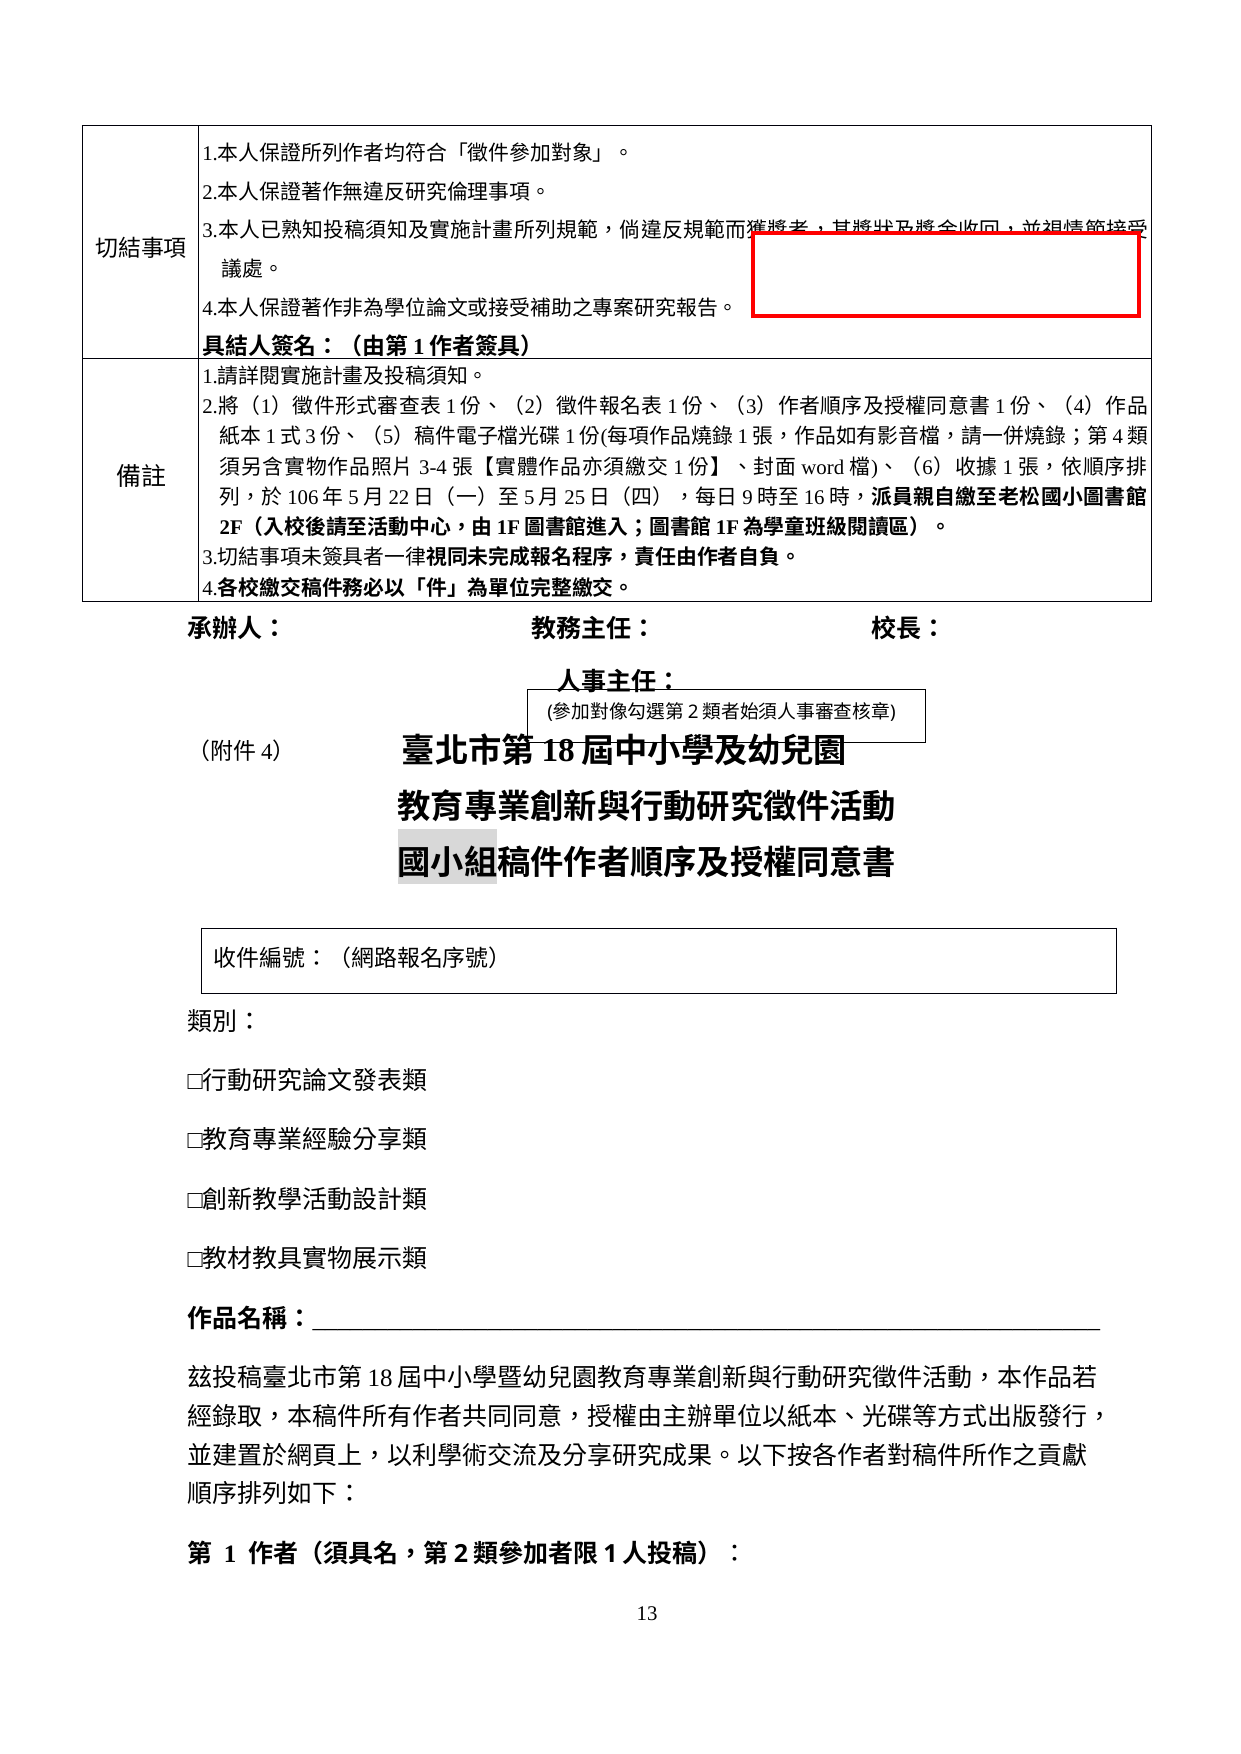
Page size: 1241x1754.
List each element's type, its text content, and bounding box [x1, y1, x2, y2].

text 承辦人： 教務主任： 校長： [187, 602, 1106, 641]
text （附件4） 臺北市第18屆中小學及幼兒園 [187, 718, 1108, 772]
text 第 1 作者（須具名，第2類參加者限1人投稿）： [187, 1526, 1106, 1565]
text 作品名稱：_______________________________________________________________ [187, 1291, 1106, 1330]
table_header 收件編號：（網路報名序號） [202, 929, 1116, 993]
text 國小組稿件作者順序及授權同意書 [187, 828, 1106, 884]
text 類別： [187, 994, 1106, 1033]
text □教材教具實物展示類 [187, 1232, 1106, 1271]
text □教育專業經驗分享類 [187, 1113, 1106, 1152]
text 教育專業創新與行動研究徵件活動 [187, 772, 1106, 828]
table_cell 1.請詳閱實施計畫及投稿須知。 2.將（1）徵件形式審查表1份、（2）徵件報名表1份、（3）作者順序及授權同意書1份、（4）作品紙本1式3份、（5）稿件電子檔光碟1份(每項作品燒錄1張，作品如有影音檔，請一併燒錄；第4類須另含實物作品照片3-4張【實體作品亦須繳交1份】、封面word檔)、（6）收據1張，依順序排列，於106年5月22日（一）至5月25日（四），每日9時至16時，派員親自繳至老松國小圖書館2F（入校後請至活動中心，由1F圖書館進入；圖書館1F為學童班級閱讀區）。 3.切結事項未簽具者一律視同未完成報名程序，責任由作者自負。 4.各校繳交稿件務必以「件」為單位完整繳交。 [199, 359, 1151, 601]
text 玆投稿臺北市第18屆中小學暨幼兒園教育專業創新與行動研究徵件活動，本作品若經錄取，本稿件所有作者共同同意，授權由主辦單位以紙本、光碟等方式出版發行，並建置於網頁上，以利學術交流及分享研究成果。以下按各作者對稿件所作之貢獻順序排列如下： [187, 1351, 1106, 1506]
text □行動研究論文發表類 [187, 1053, 1106, 1092]
text (參加對像勾選第2類者始須人事審查核章) [542, 697, 910, 724]
text □創新教學活動設計類 [187, 1172, 1106, 1211]
table_cell 切結事項 [83, 126, 198, 358]
text 人事主任： [187, 661, 1106, 698]
table_cell 備註 [83, 359, 198, 601]
table_cell 1.本人保證所列作者均符合「徵件參加對象」。 2.本人保證著作無違反研究倫理事項。 3.本人已熟知投稿須知及實施計畫所列規範，倘違反規範而獲獎者，其獎狀及獎金收回，並視情節接受議處。 4.本人保證著作非為學位論文或接受補助之專案研究報告。 具結人簽名：（由第1作者簽具） [199, 126, 1151, 358]
